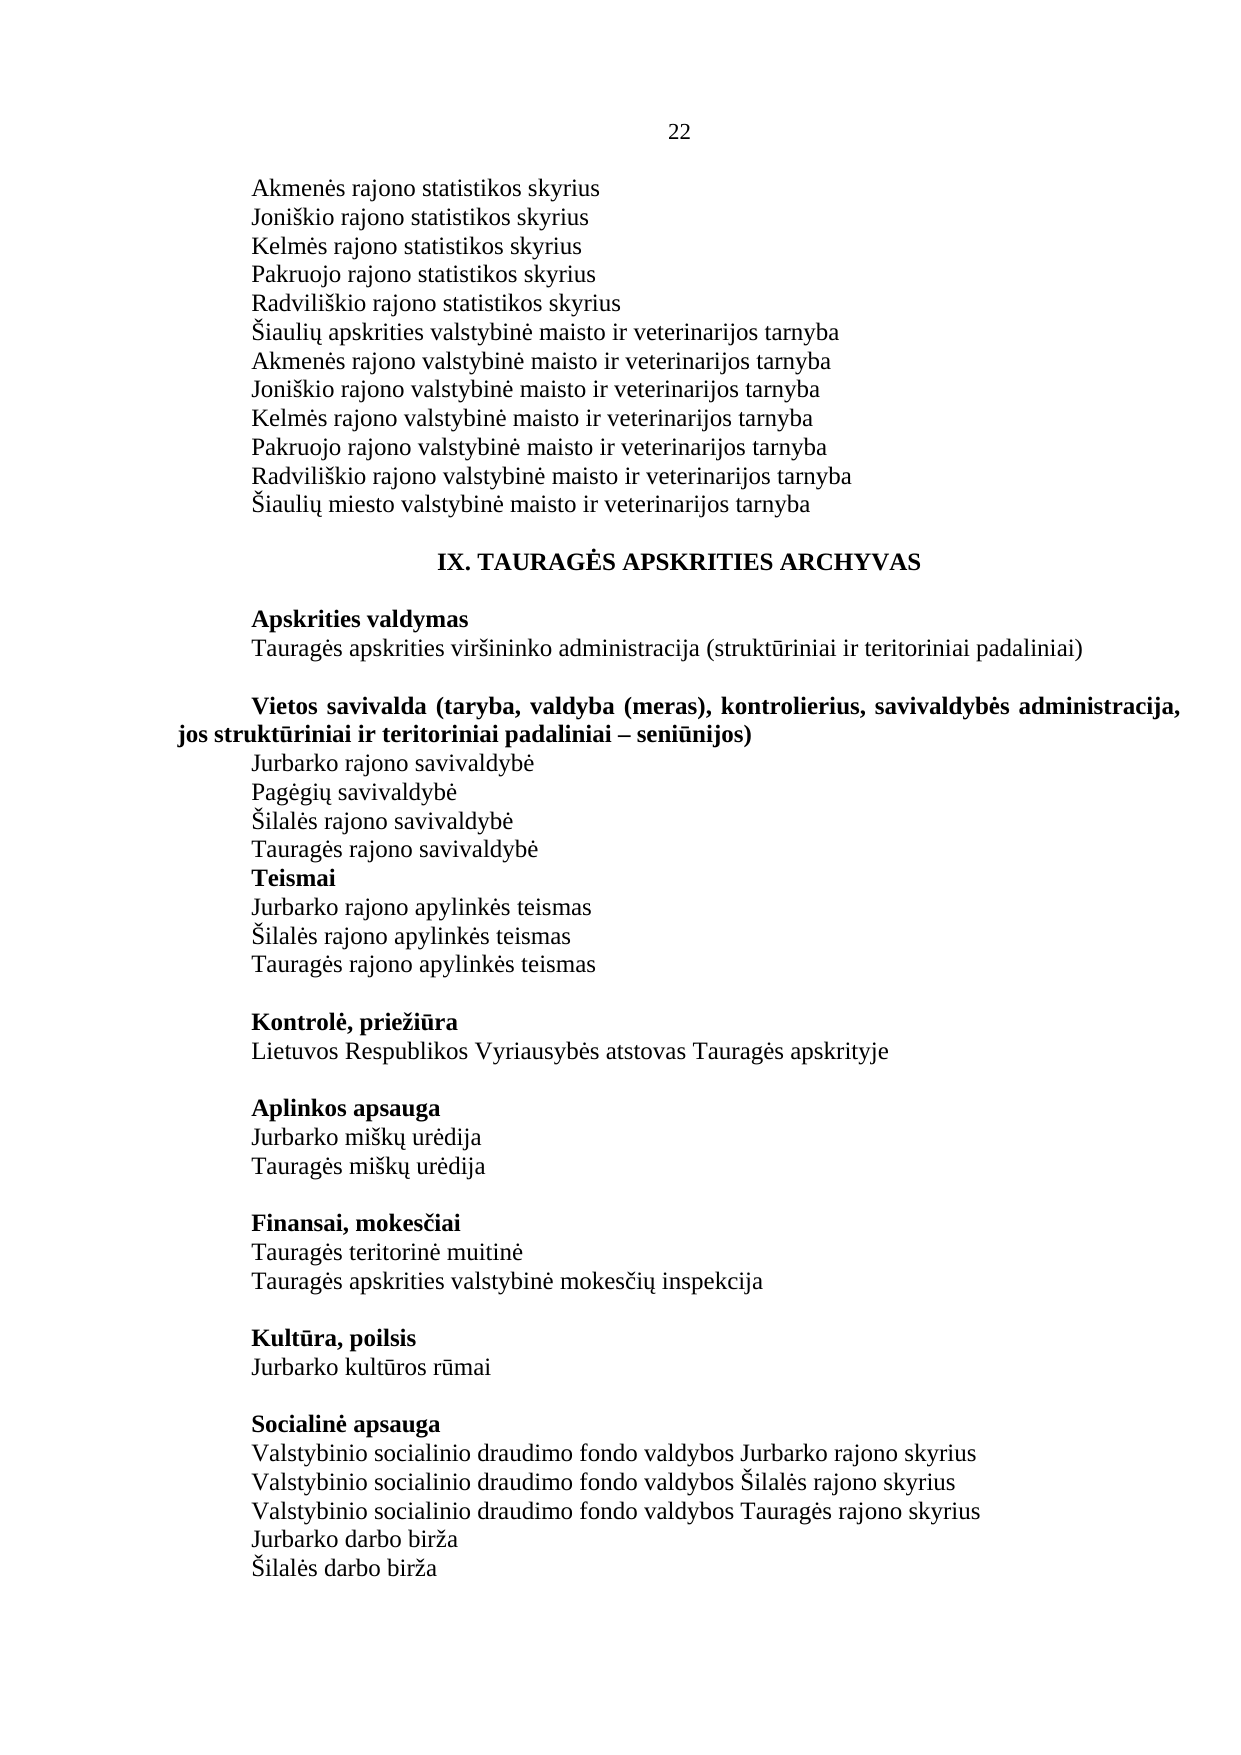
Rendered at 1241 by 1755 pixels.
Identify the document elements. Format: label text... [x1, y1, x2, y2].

text Jurbarko darbo birža [177, 1524, 1181, 1553]
text Tauragės miškų urėdija [177, 1151, 1181, 1179]
text Valstybinio socialinio draudimo fondo valdybos Jurbarko rajono skyrius [177, 1438, 1181, 1467]
text Vietos savivalda (taryba, valdyba (meras), kontrolierius, savivaldybės administracija, jos struktūriniai ir teritoriniai padaliniai – seniūnijos) [177, 691, 1181, 748]
text Šilalės rajono apylinkės teismas [177, 921, 1181, 949]
text Kontrolė, priežiūra [177, 1007, 1181, 1036]
text Kultūra, poilsis [177, 1323, 1181, 1352]
text Kelmės rajono valstybinė maisto ir veterinarijos tarnyba [177, 403, 1181, 432]
text Teismai [177, 863, 1181, 892]
text Tauragės apskrities viršininko administracija (struktūriniai ir teritoriniai padaliniai) [177, 633, 1181, 662]
text Apskrities valdymas [177, 604, 1181, 633]
text Šiaulių miesto valstybinė maisto ir veterinarijos tarnyba [177, 489, 1181, 518]
text IX. TAURAGĖS APSKRITIES ARCHYVAS [177, 547, 1181, 576]
text Pakruojo rajono valstybinė maisto ir veterinarijos tarnyba [177, 432, 1181, 461]
text Radviliškio rajono valstybinė maisto ir veterinarijos tarnyba [177, 461, 1181, 489]
text Kelmės rajono statistikos skyrius [177, 231, 1181, 259]
text Radviliškio rajono statistikos skyrius [177, 288, 1181, 317]
text Joniškio rajono statistikos skyrius [177, 202, 1181, 231]
text Lietuvos Respublikos Vyriausybės atstovas Tauragės apskrityje [177, 1036, 1181, 1064]
text Pakruojo rajono statistikos skyrius [177, 259, 1181, 288]
text Jurbarko rajono savivaldybė [177, 748, 1181, 777]
text Tauragės rajono apylinkės teismas [177, 949, 1181, 978]
text Šiaulių apskrities valstybinė maisto ir veterinarijos tarnyba [177, 317, 1181, 346]
text Pagėgių savivaldybė [177, 777, 1181, 806]
text Tauragės apskrities valstybinė mokesčių inspekcija [177, 1266, 1181, 1294]
text Aplinkos apsauga [177, 1093, 1181, 1122]
text Tauragės teritorinė muitinė [177, 1237, 1181, 1266]
text Tauragės rajono savivaldybė [177, 834, 1181, 863]
text Jurbarko miškų urėdija [177, 1122, 1181, 1151]
text Šilalės darbo birža [177, 1553, 1181, 1582]
text Socialinė apsauga [177, 1409, 1181, 1438]
text Akmenės rajono statistikos skyrius [177, 173, 1181, 202]
text Valstybinio socialinio draudimo fondo valdybos Šilalės rajono skyrius [177, 1467, 1181, 1496]
text Jurbarko rajono apylinkės teismas [177, 892, 1181, 921]
text Finansai, mokesčiai [177, 1208, 1181, 1237]
text Akmenės rajono valstybinė maisto ir veterinarijos tarnyba [177, 346, 1181, 374]
text Šilalės rajono savivaldybė [177, 806, 1181, 834]
text Jurbarko kultūros rūmai [177, 1352, 1181, 1381]
text Valstybinio socialinio draudimo fondo valdybos Tauragės rajono skyrius [177, 1496, 1181, 1524]
text Joniškio rajono valstybinė maisto ir veterinarijos tarnyba [177, 374, 1181, 403]
